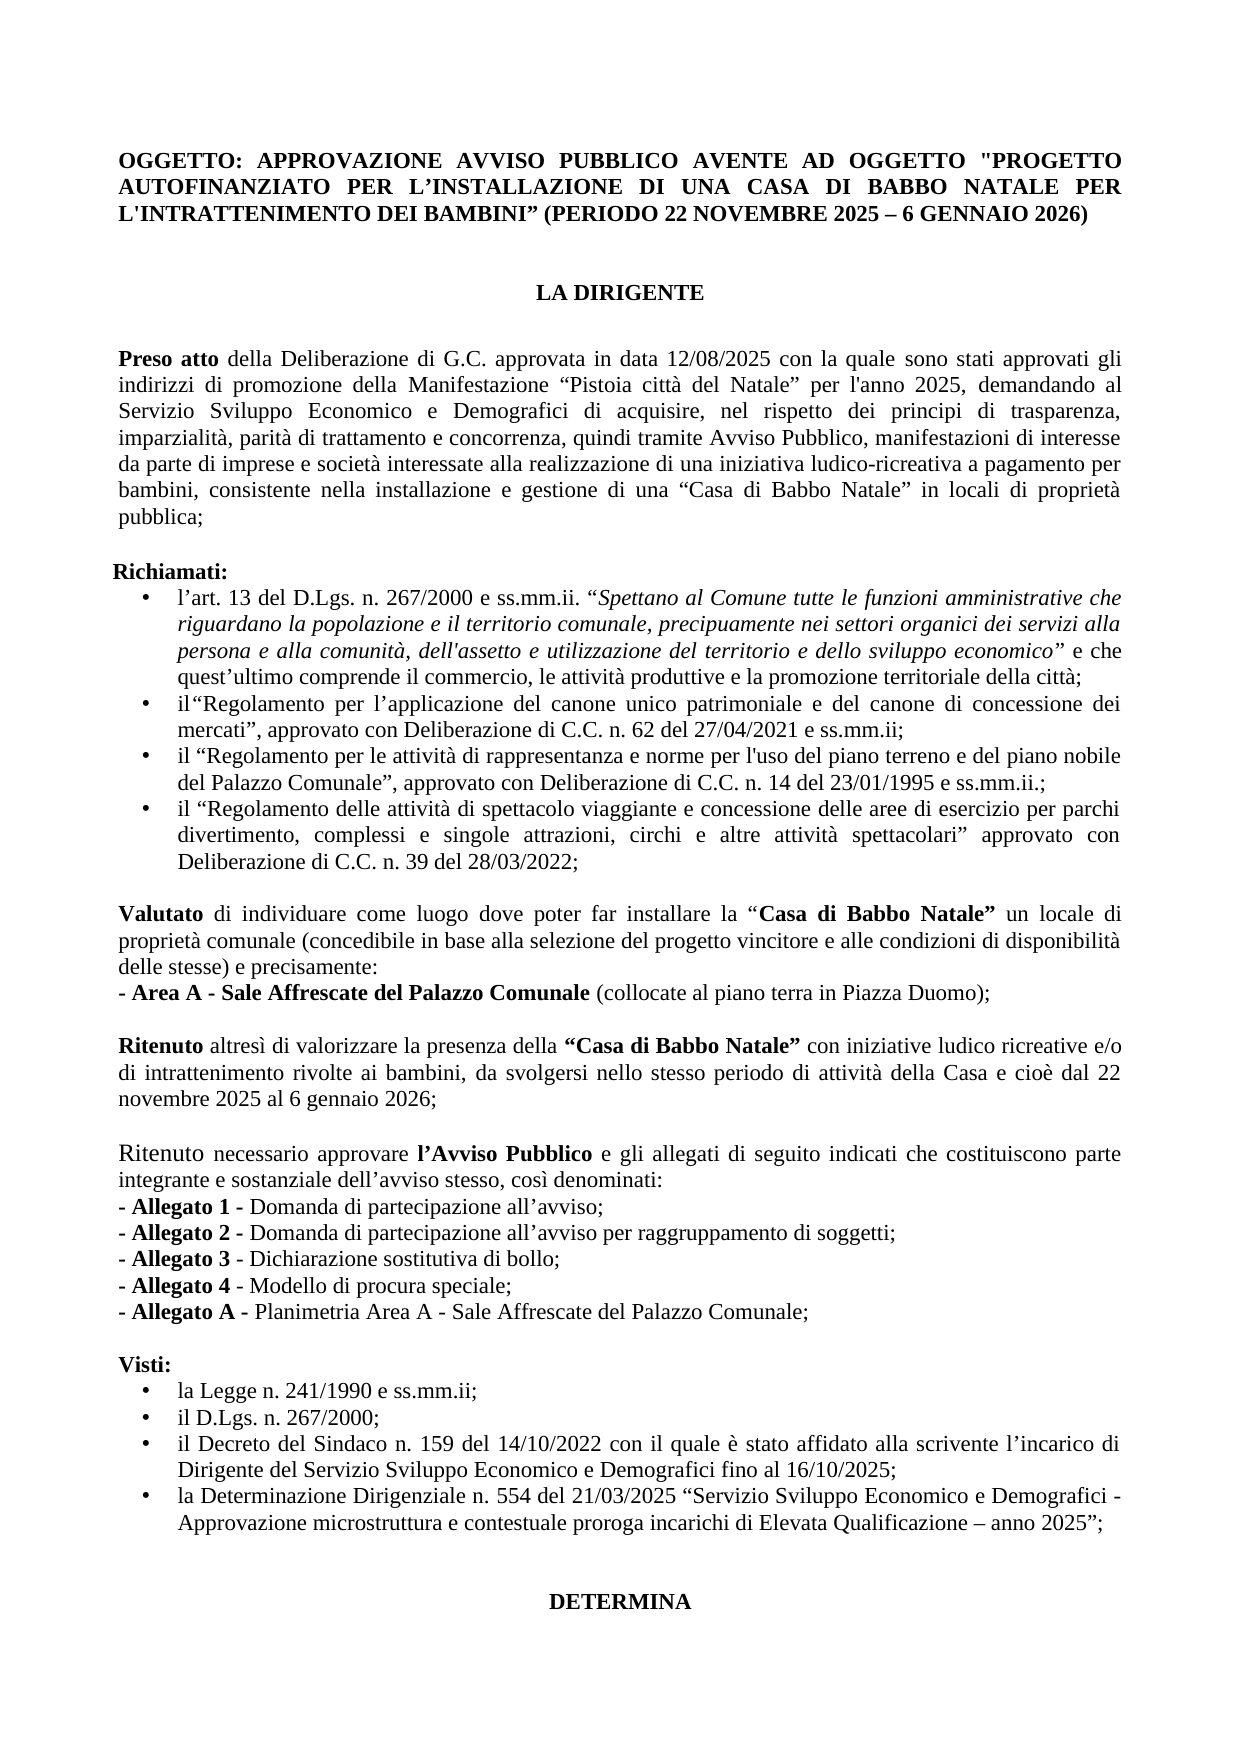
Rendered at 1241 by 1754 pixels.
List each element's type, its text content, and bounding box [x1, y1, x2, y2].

list - Allegato 1 - Domanda di partecipazione all’avviso; [118, 1193, 1122, 1219]
list il D.Lgs. n. 267/2000; [142, 1403, 1122, 1430]
list il Decreto del Sindaco n. 159 del 14/10/2022 con il quale è stato affidato alla scrivente l’incarico di Dirigente del Servizio Sviluppo Economico e Demografici fino al 16/10/2025; [142, 1430, 1122, 1483]
text - Area A - Sale Affrescate del Palazzo Comunale (collocate al piano terra in Piazza Duomo); [118, 979, 1122, 1006]
list la Determinazione Dirigenziale n. 554 del 21/03/2025 “Servizio Sviluppo Economico e Demografici - Approvazione microstruttura e contestuale proroga incarichi di Elevata Qualificazione – anno 2025”; [142, 1483, 1122, 1535]
text DETERMINA [118, 1588, 1122, 1614]
text Visti: [118, 1351, 1122, 1377]
list - Allegato A - Planimetria Area A - Sale Affrescate del Palazzo Comunale; [118, 1298, 1122, 1324]
text OGGETTO: APPROVAZIONE AVVISO PUBBLICO AVENTE AD OGGETTO "PROGETTO AUTOFINANZIATO PER L’INSTALLAZIONE DI UNA CASA DI BABBO NATALE PER L'INTRATTENIMENTO DEI BAMBINI” (PERIODO 22 NOVEMBRE 2025 – 6 GENNAIO 2026) [118, 147, 1122, 226]
list il “Regolamento per le attività di rappresentanza e norme per l'uso del piano terreno e del piano nobile del Palazzo Comunale”, approvato con Deliberazione di C.C. n. 14 del 23/01/1995 e ss.mm.ii.; [142, 742, 1122, 795]
text Richiamati: [112, 558, 1122, 584]
list - Allegato 3 - Dichiarazione sostitutiva di bollo; [118, 1245, 1122, 1272]
text Ritenuto necessario approvare l’Avviso Pubblico e gli allegati di seguito indicati che costituiscono parte integrante e sostanziale dell’avviso stesso, così denominati: [118, 1138, 1122, 1193]
text Ritenuto altresì di valorizzare la presenza della “Casa di Babbo Natale” con iniziative ludico ricreative e/o di intrattenimento rivolte ai bambini, da svolgersi nello stesso periodo di attività della Casa e cioè dal 22 novembre 2025 al 6 gennaio 2026; [118, 1032, 1122, 1111]
list l’art. 13 del D.Lgs. n. 267/2000 e ss.mm.ii. “Spettano al Comune tutte le funzioni amministrative che riguardano la popolazione e il territorio comunale, precipuamente nei settori organici dei servizi alla persona e alla comunità, dell'assetto e utilizzazione del territorio e dello sviluppo economico” e che quest’ultimo comprende il commercio, le attività produttive e la promozione territoriale della città; [142, 584, 1122, 689]
text Preso atto della Deliberazione di G.C. approvata in data 12/08/2025 con la quale sono stati approvati gli indirizzi di promozione della Manifestazione “Pistoia città del Natale” per l'anno 2025, demandando al Servizio Sviluppo Economico e Demografici di acquisire, nel rispetto dei principi di trasparenza, imparzialità, parità di trattamento e concorrenza, quindi tramite Avviso Pubblico, manifestazioni di interesse da parte di imprese e società interessate alla realizzazione di una iniziativa ludico-ricreativa a pagamento per bambini, consistente nella installazione e gestione di una “Casa di Babbo Natale” in locali di proprietà pubblica; [118, 344, 1122, 529]
text Valutato di individuare come luogo dove poter far installare la “Casa di Babbo Natale” un locale di proprietà comunale (concedibile in base alla selezione del progetto vincitore e alle condizioni di disponibilità delle stesse) e precisamente: [118, 900, 1122, 979]
list - Allegato 2 - Domanda di partecipazione all’avviso per raggruppamento di soggetti; [118, 1219, 1122, 1245]
list - Allegato 4 - Modello di procura speciale; [118, 1272, 1122, 1298]
text LA DIRIGENTE [118, 279, 1122, 305]
list il “Regolamento delle attività di spettacolo viaggiante e concessione delle aree di esercizio per parchi divertimento, complessi e singole attrazioni, circhi e altre attività spettacolari” approvato con Deliberazione di C.C. n. 39 del 28/03/2022; [142, 795, 1122, 874]
list la Legge n. 241/1990 e ss.mm.ii; [142, 1377, 1122, 1403]
list il“Regolamento per l’applicazione del canone unico patrimoniale e del canone di concessione dei mercati”, approvato con Deliberazione di C.C. n. 62 del 27/04/2021 e ss.mm.ii; [142, 689, 1122, 742]
